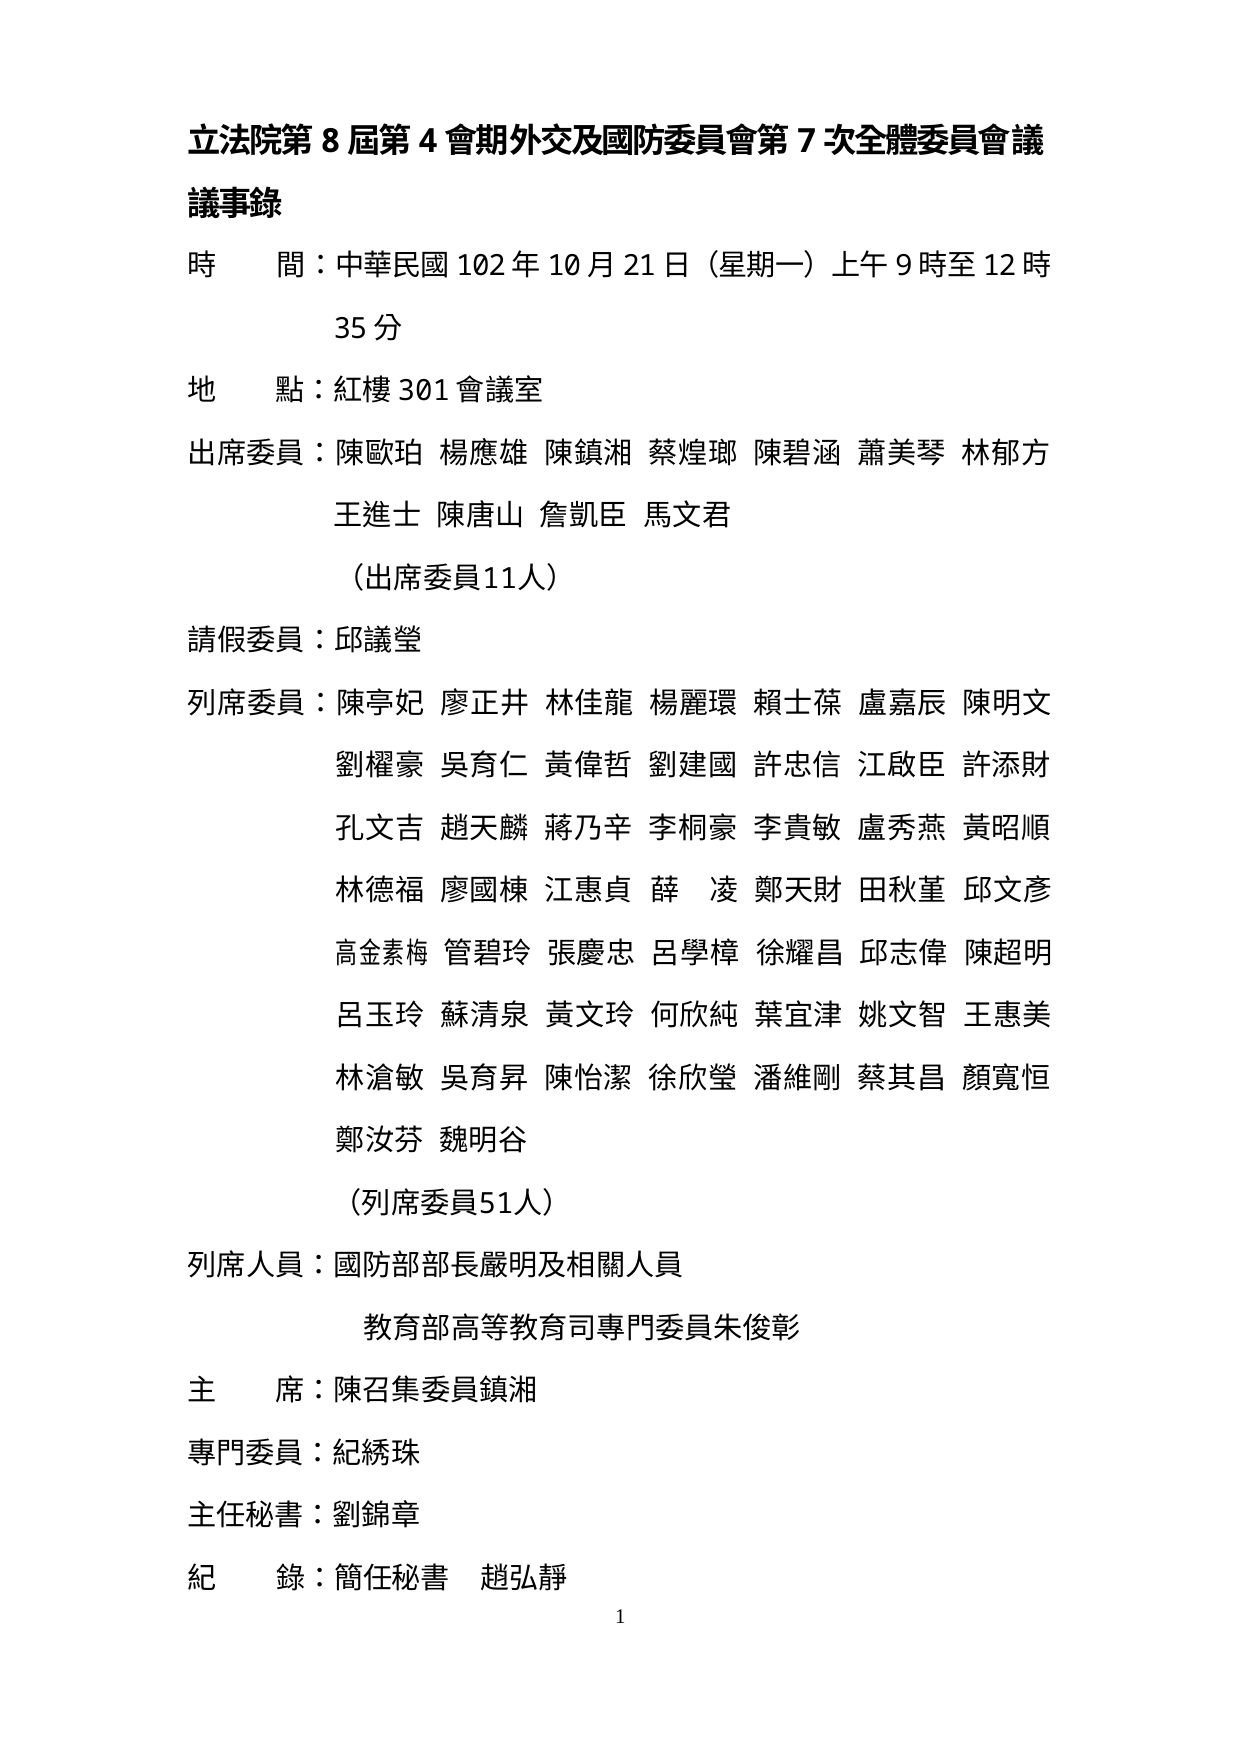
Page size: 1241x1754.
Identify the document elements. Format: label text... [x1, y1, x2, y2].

text 主 席：陳召集委員鎮湘 [187, 1346, 1053, 1409]
text 地 點：紅樓301會議室 [187, 346, 1053, 409]
text 請假委員：邱議瑩 [187, 596, 1053, 659]
text （列席委員51人） [332, 1159, 1053, 1221]
text 主任秘書：劉錦章 [187, 1471, 1053, 1534]
text 列席委員：陳亭妃 廖正井 林佳龍 楊麗環 賴士葆 盧嘉辰 陳明文劉櫂豪 吳育仁 黃偉哲 劉建國 許忠信 江啟臣 許添財 孔文吉 趙天麟 蔣乃辛 李桐豪 李貴敏 盧秀燕 黃昭順林德福 廖國棟 江惠貞 薛 凌 鄭天財 田秋堇 邱文彥高金素梅 管碧玲 張慶忠 呂學樟 徐耀昌 邱志偉 陳超明呂玉玲 蘇清泉 黃文玲 何欣純 葉宜津 姚文智 王惠美林滄敏 吳育昇 陳怡潔 徐欣瑩 潘維剛 蔡其昌 顏寬恒鄭汝芬 魏明谷 [187, 659, 1053, 1159]
text 時 間：中華民國102年10月21日（星期一）上午9時至12時35分 [187, 221, 1053, 346]
text 紀 錄：簡任秘書 趙弘靜 [187, 1534, 1053, 1596]
text 出席委員：陳歐珀 楊應雄 陳鎮湘 蔡煌瑯 陳碧涵 蕭美琴 林郁方王進士 陳唐山 詹凱臣 馬文君 [187, 409, 1053, 534]
text 專門委員：紀綉珠 [187, 1409, 1053, 1471]
text 立法院第8屆第4會期外交及國防委員會第7次全體委員會議議事錄 [187, 96, 1053, 221]
text （出席委員11人） [335, 534, 1053, 596]
text 列席人員：國防部部長嚴明及相關人員 [187, 1221, 1053, 1284]
text 教育部高等教育司專門委員朱俊彰 [187, 1284, 1053, 1346]
